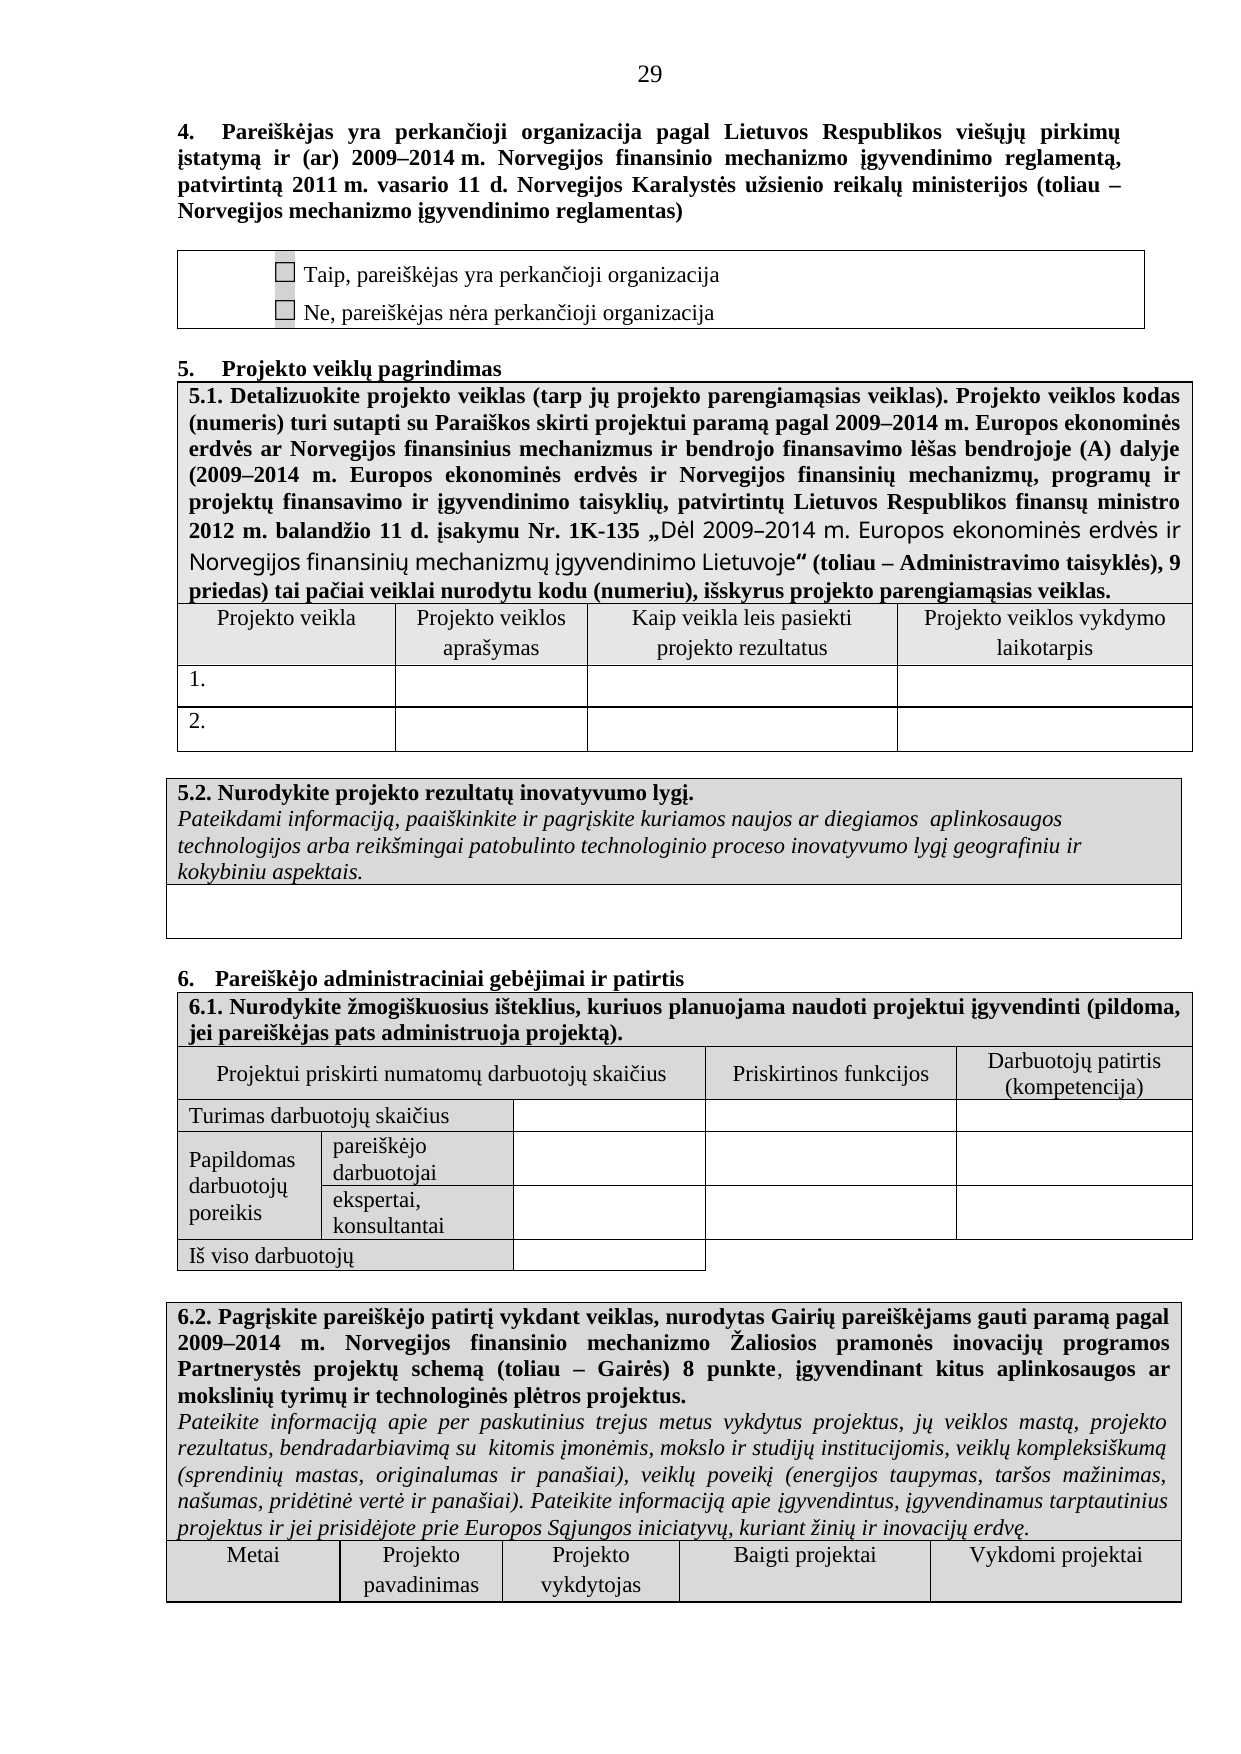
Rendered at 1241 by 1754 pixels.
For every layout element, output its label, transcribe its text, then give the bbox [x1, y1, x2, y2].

table_cell [957, 1132, 1192, 1185]
text 5. Projekto veiklų pagrindimas [177, 355, 1122, 381]
text 4. Pareiškėjas yra perkančioji organizacija pagal Lietuvos Respublikos viešųjų pirkimų įstatymą ir (ar) 2009–2014 m. Norvegijos finansinio mechanizmo įgyvendinimo reglamentą, patvirtintą 2011 m. vasario 11 d. Norvegijos Karalystės užsienio reikalų ministerijos (toliau – Norvegijos mechanizmo įgyvendinimo reglamentas) [177, 118, 1122, 223]
table_header 5.2. Nurodykite projekto rezultatų inovatyvumo lygį. Pateikdami informaciją, paaiškinkite ir pagrįskite kuriamos naujos ar diegiamos aplinkosaugos technologijos arba reikšmingai patobulinto technologinio proceso inovatyvumo lygį geografiniu ir kokybiniu aspektais. [167, 779, 1181, 884]
table_cell [956, 1240, 1192, 1270]
table_cell Projektui priskirti numatomų darbuotojų skaičius [178, 1047, 705, 1099]
table_cell Papildomas darbuotojų poreikis [178, 1132, 321, 1239]
table_cell Projekto veiklos aprašymas [396, 604, 587, 664]
text 6. Pareiškėjo administraciniai gebėjimai ir patirtis [177, 966, 1122, 992]
table_cell Metai [167, 1541, 339, 1601]
table_cell Projekto veiklos vykdymo laikotarpis [898, 604, 1192, 664]
table_cell [514, 1240, 705, 1270]
table_header 6.1. Nurodykite žmogiškuosius išteklius, kuriuos planuojama naudoti projektui įgyvendinti (pildoma, jei pareiškėjas pats administruoja projektą). [178, 993, 1192, 1046]
table_cell [167, 885, 1181, 938]
table_cell [898, 708, 1192, 751]
table_header 6.2. Pagrįskite pareiškėjo patirtį vykdant veiklas, nurodytas Gairių pareiškėjams gauti paramą pagal 2009–2014 m. Norvegijos finansinio mechanizmo Žaliosios pramonės inovacijų programos Partnerystės projektų schemą (toliau – Gairės) 8 punkte, įgyvendinant kitus aplinkosaugos ar mokslinių tyrimų ir technologinės plėtros projektus. Pateikite informaciją apie per paskutinius trejus metus vykdytus projektus, jų veiklos mastą, projekto rezultatus, bendradarbiavimą su kitomis įmonėmis, mokslo ir studijų institucijomis, veiklų kompleksiškumą (sprendinių mastas, originalumas ir panašiai), veiklų poveikį (energijos taupymas, taršos mažinimas, našumas, pridėtinė vertė ir panašiai). Pateikite informaciją apie įgyvendintus, įgyvendinamus tarptautinius projektus ir jei prisidėjote prie Europos Sąjungos iniciatyvų, kuriant žinių ir inovacijų erdvę. [167, 1303, 1181, 1540]
table_cell [957, 1100, 1192, 1131]
table_cell Priskirtinos funkcijos [706, 1047, 956, 1099]
table_cell [396, 666, 587, 706]
table_cell 1. [178, 666, 395, 706]
table_cell Darbuotojų patirtis (kompetencija) [957, 1047, 1192, 1099]
table_cell [706, 1186, 956, 1239]
table_cell Projekto vykdytojas [503, 1541, 679, 1601]
table_cell [396, 708, 587, 751]
table_cell Kaip veikla leis pasiekti projekto rezultatus [588, 604, 897, 664]
table_cell [588, 666, 897, 706]
table_cell Turimas darbuotojų skaičius [178, 1100, 513, 1131]
table_cell [706, 1240, 956, 1270]
table_cell [706, 1132, 956, 1185]
table_cell [514, 1186, 705, 1239]
table_cell [898, 666, 1192, 706]
table_cell Vykdomi projektai [931, 1541, 1181, 1601]
table_cell [514, 1100, 705, 1131]
table_cell Baigti projektai [680, 1541, 930, 1601]
table_cell Iš viso darbuotojų [178, 1240, 513, 1270]
table_cell [706, 1100, 956, 1131]
table_cell [588, 708, 897, 751]
table_cell pareiškėjo darbuotojai [322, 1132, 513, 1185]
table_cell [514, 1132, 705, 1185]
table_cell ekspertai, konsultantai [322, 1186, 513, 1239]
table_cell Projekto veikla [178, 604, 395, 664]
table_cell 2. [178, 708, 395, 751]
table_cell Projekto pavadinimas [341, 1541, 502, 1601]
table_cell [957, 1186, 1192, 1239]
table_header 5.1. Detalizuokite projekto veiklas (tarp jų projekto parengiamąsias veiklas). Projekto veiklos kodas (numeris) turi sutapti su Paraiškos skirti projektui paramą pagal 2009–2014 m. Europos ekonominės erdvės ar Norvegijos finansinius mechanizmus ir bendrojo finansavimo lėšas bendrojoje (A) dalyje (2009–2014 m. Europos ekonominės erdvės ir Norvegijos finansinių mechanizmų, programų ir projektų finansavimo ir įgyvendinimo taisyklių, patvirtintų Lietuvos Respublikos finansų ministro 2012 m. balandžio 11 d. įsakymu Nr. 1K-135 „Dėl 2009–2014 m. Europos ekonominės erdvės ir Norvegijos finansinių mechanizmų įgyvendinimo Lietuvoje“ (toliau – Administravimo taisyklės), 9 priedas) tai pačiai veiklai nurodytu kodu (numeriu), išskyrus projekto parengiamąsias veiklas. [178, 383, 1192, 603]
table_header □ Taip, pareiškėjas yra perkančioji organizacija □ Ne, pareiškėjas nėra perkančioji organizacija [178, 251, 1144, 328]
